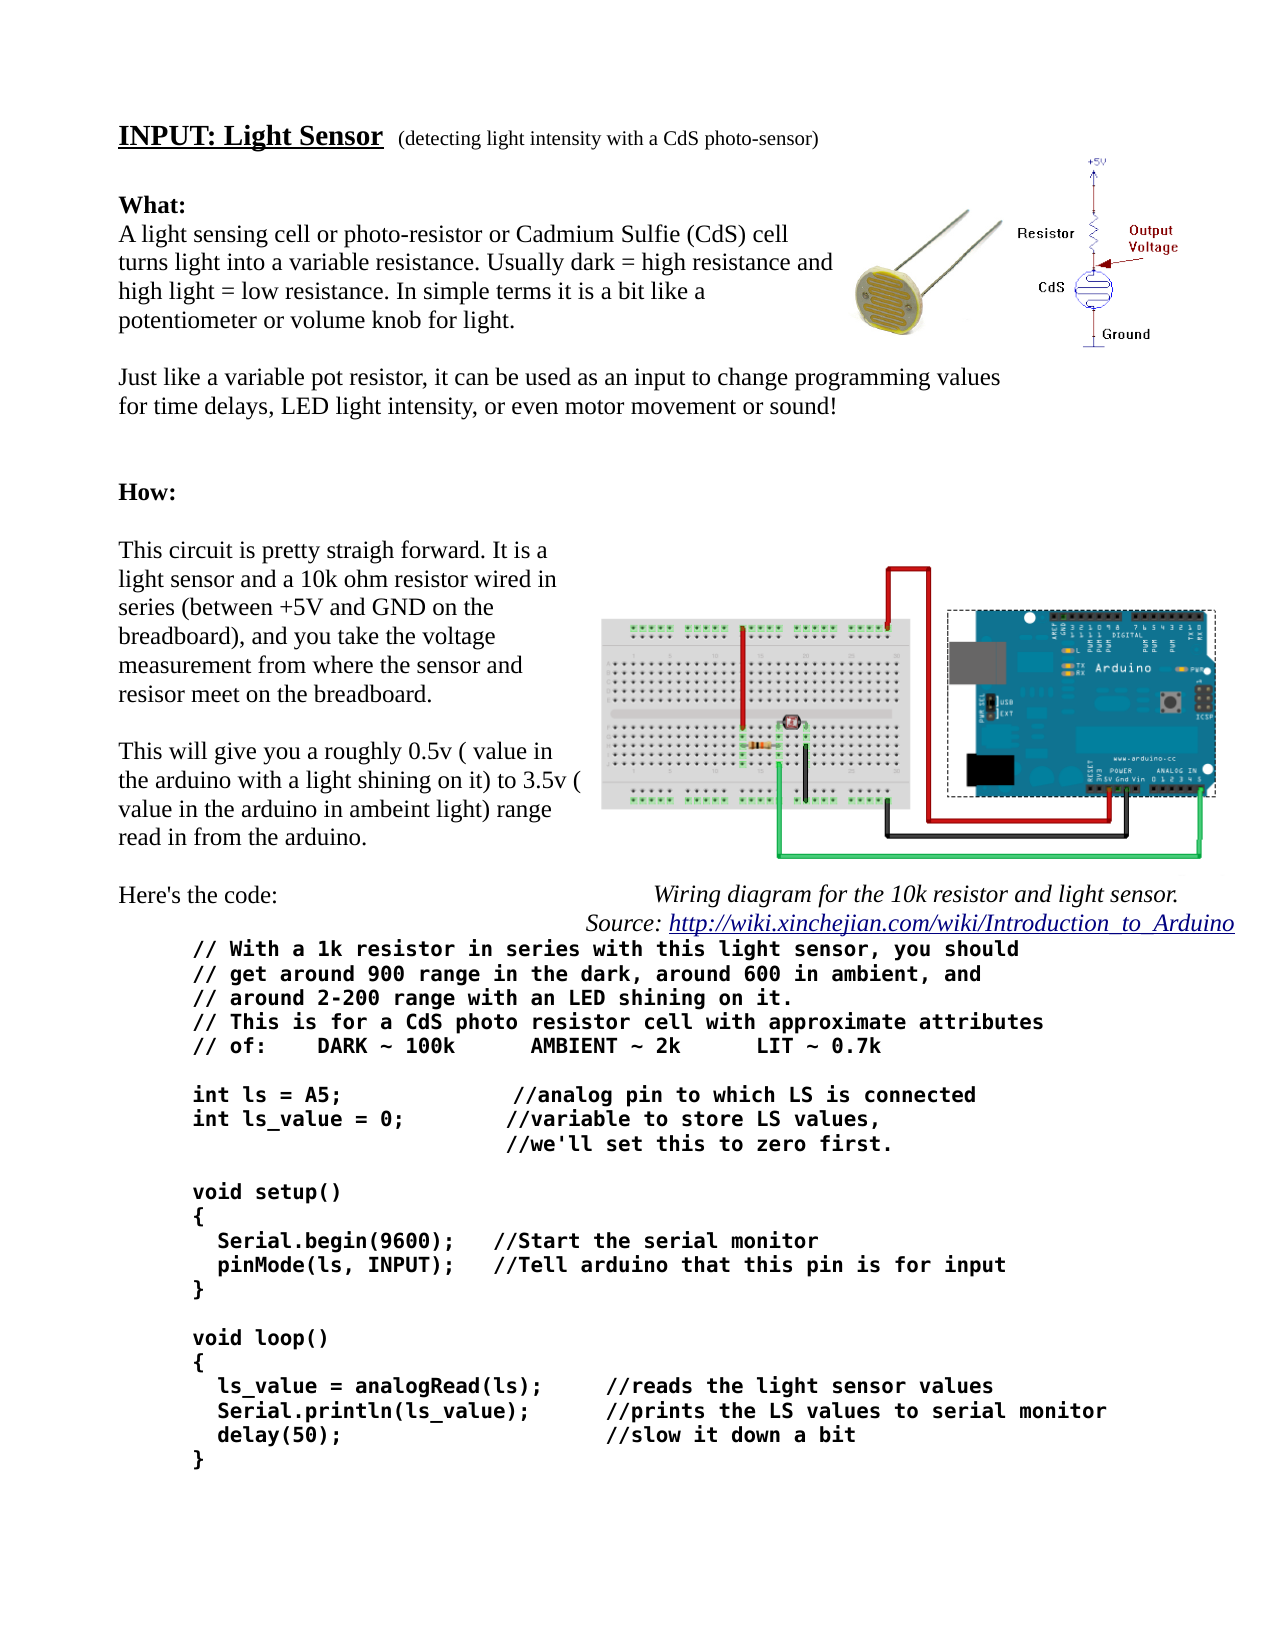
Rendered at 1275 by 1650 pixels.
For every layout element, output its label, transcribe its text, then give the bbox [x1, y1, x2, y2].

text void setup() [192, 1180, 1157, 1204]
text { [192, 1350, 1157, 1374]
text void loop() [192, 1326, 1157, 1350]
text // With a 1k resistor in series with this light sensor, you should [192, 937, 1157, 962]
picture [585, 524, 1247, 879]
text // around 2-200 range with an LED shining on it. [192, 986, 1157, 1010]
text This circuit is pretty straigh forward. It is a light sensor and a 10k ohm resistor wired in series (between +5V and GND on the breadboard), and you take the voltage measurement from where the sensor and resisor meet on the breadboard. [118, 535, 585, 707]
text How: [118, 477, 1157, 506]
text Serial.begin(9600); //Start the serial monitor [192, 1229, 1157, 1253]
text ls_value = analogRead(ls); //reads the light sensor values [192, 1374, 1157, 1399]
text A light sensing cell or photo-resistor or Cadmium Sulfie (CdS) cell turns light into a variable resistance. Usually dark = high resistance and high light = low resistance. In simple terms it is a bit like a potentiometer or volume knob for light. [118, 219, 843, 334]
text // This is for a CdS photo resistor cell with approximate attributes [192, 1010, 1157, 1034]
text Serial.println(ls_value); //prints the LS values to serial monitor [192, 1399, 1157, 1423]
text pinMode(ls, INPUT); //Tell arduino that this pin is for input [192, 1253, 1157, 1277]
text // get around 900 range in the dark, around 600 in ambient, and [192, 962, 1157, 986]
text Here's the code: [118, 880, 586, 909]
text int ls_value = 0; //variable to store LS values, [192, 1107, 1157, 1132]
text } [192, 1277, 1157, 1302]
text Just like a variable pot resistor, it can be used as an input to change programming values for time delays, LED light intensity, or even motor movement or sound! [118, 362, 1157, 420]
text What: [118, 190, 843, 219]
text // of: DARK ~ 100k AMBIENT ~ 2k LIT ~ 0.7k [192, 1034, 1157, 1059]
text } [192, 1447, 1157, 1471]
text delay(50); //slow it down a bit [192, 1423, 1157, 1447]
text Wiring diagram for the 10k resistor and light sensor. Source: http://wiki.xinchejian.com/wiki/Introduction_to_Arduino [586, 879, 1246, 936]
text INPUT: Light Sensor (detecting light intensity with a CdS photo-sensor) [118, 118, 1157, 152]
text int ls = A5; //analog pin to which LS is connected [192, 1083, 1157, 1107]
text { [192, 1204, 1157, 1229]
picture [843, 150, 1183, 364]
text This will give you a roughly 0.5v ( value in the arduino with a light shining on it) to 3.5v ( value in the arduino in ambeint light) range read in from the arduino. [118, 736, 585, 851]
text //we'll set this to zero first. [192, 1132, 1157, 1156]
